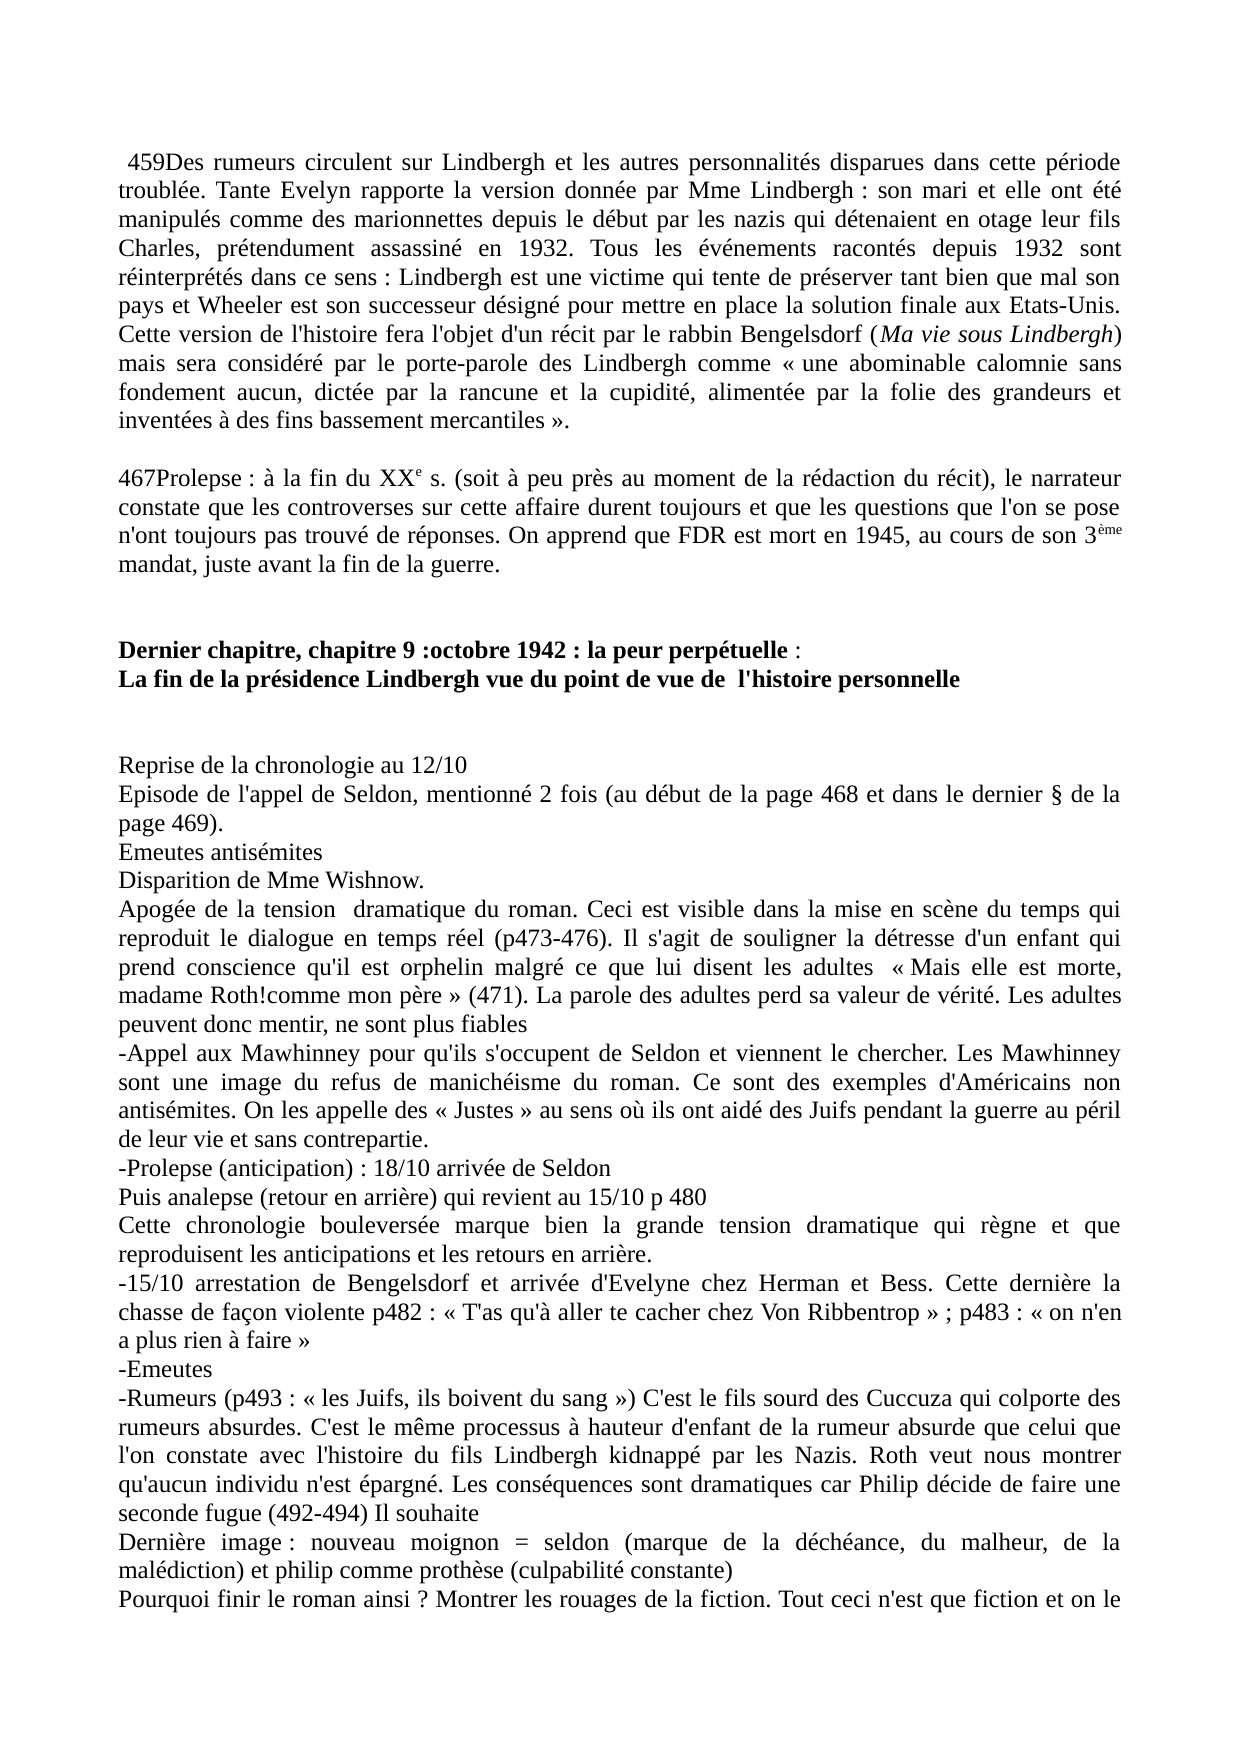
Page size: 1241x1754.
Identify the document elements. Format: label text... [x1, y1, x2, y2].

text Cette chronologie bouleversée marque bien la grande tension dramatique qui règne et que reproduisent les anticipations et les retours en arrière. [118, 1211, 1122, 1268]
text -15/10 arrestation de Bengelsdorf et arrivée d'Evelyne chez Herman et Bess. Cette dernière la chasse de façon violente p482 : « T'as qu'à aller te cacher chez Von Ribbentrop » ; p483 : « on n'en a plus rien à faire » [118, 1268, 1122, 1354]
text -Rumeurs (p493 : « les Juifs, ils boivent du sang ») C'est le fils sourd des Cuccuza qui colporte des rumeurs absurdes. C'est le même processus à hauteur d'enfant de la rumeur absurde que celui que l'on constate avec l'histoire du fils Lindbergh kidnappé par les Nazis. Roth veut nous montrer qu'aucun individu n'est épargné. Les conséquences sont dramatiques car Philip décide de faire une seconde fugue (492-494) Il souhaite [118, 1383, 1122, 1527]
text Dernière image : nouveau moignon = seldon (marque de la déchéance, du malheur, de la malédiction) et philip comme prothèse (culpabilité constante) [118, 1527, 1122, 1584]
text -Prolepse (anticipation) : 18/10 arrivée de Seldon [118, 1153, 1122, 1182]
text -Emeutes [118, 1354, 1122, 1383]
text Emeutes antisémites [118, 837, 1122, 866]
text Disparition de Mme Wishnow. [118, 866, 1122, 894]
text Apogée de la tension dramatique du roman. Ceci est visible dans la mise en scène du temps qui reproduit le dialogue en temps réel (p473-476). Il s'agit de souligner la détresse d'un enfant qui prend conscience qu'il est orphelin malgré ce que lui disent les adultes « Mais elle est morte, madame Roth!comme mon père » (471). La parole des adultes perd sa valeur de vérité. Les adultes peuvent donc mentir, ne sont plus fiables [118, 894, 1122, 1038]
text Dernier chapitre, chapitre 9 :octobre 1942 : la peur perpétuelle : [118, 636, 1122, 664]
text Pourquoi finir le roman ainsi ? Montrer les rouages de la fiction. Tout ceci n'est que fiction et on le [118, 1584, 1122, 1613]
text 459Des rumeurs circulent sur Lindbergh et les autres personnalités disparues dans cette période troublée. Tante Evelyn rapporte la version donnée par Mme Lindbergh : son mari et elle ont été manipulés comme des marionnettes depuis le début par les nazis qui détenaient en otage leur fils Charles, prétendument assassiné en 1932. Tous les événements racontés depuis 1932 sont réinterprétés dans ce sens : Lindbergh est une victime qui tente de préserver tant bien que mal son pays et Wheeler est son successeur désigné pour mettre en place la solution finale aux Etats-Unis. Cette version de l'histoire fera l'objet d'un récit par le rabbin Bengelsdorf (Ma vie sous Lindbergh) mais sera considéré par le porte-parole des Lindbergh comme « une abominable calomnie sans fondement aucun, dictée par la rancune et la cupidité, alimentée par la folie des grandeurs et inventées à des fins bassement mercantiles ». [118, 147, 1122, 434]
text Episode de l'appel de Seldon, mentionné 2 fois (au début de la page 468 et dans le dernier § de la page 469). [118, 779, 1122, 837]
text -Appel aux Mawhinney pour qu'ils s'occupent de Seldon et viennent le chercher. Les Mawhinney sont une image du refus de manichéisme du roman. Ce sont des exemples d'Américains non antisémites. On les appelle des « Justes » au sens où ils ont aidé des Juifs pendant la guerre au péril de leur vie et sans contrepartie. [118, 1038, 1122, 1153]
text 467Prolepse : à la fin du XXe s. (soit à peu près au moment de la rédaction du récit), le narrateur constate que les controverses sur cette affaire durent toujours et que les questions que l'on se pose n'ont toujours pas trouvé de réponses. On apprend que FDR est mort en 1945, au cours de son 3ème mandat, juste avant la fin de la guerre. [118, 463, 1122, 578]
text Reprise de la chronologie au 12/10 [118, 751, 1122, 779]
text La fin de la présidence Lindbergh vue du point de vue de l'histoire personnelle [118, 664, 1122, 693]
text Puis analepse (retour en arrière) qui revient au 15/10 p 480 [118, 1182, 1122, 1211]
